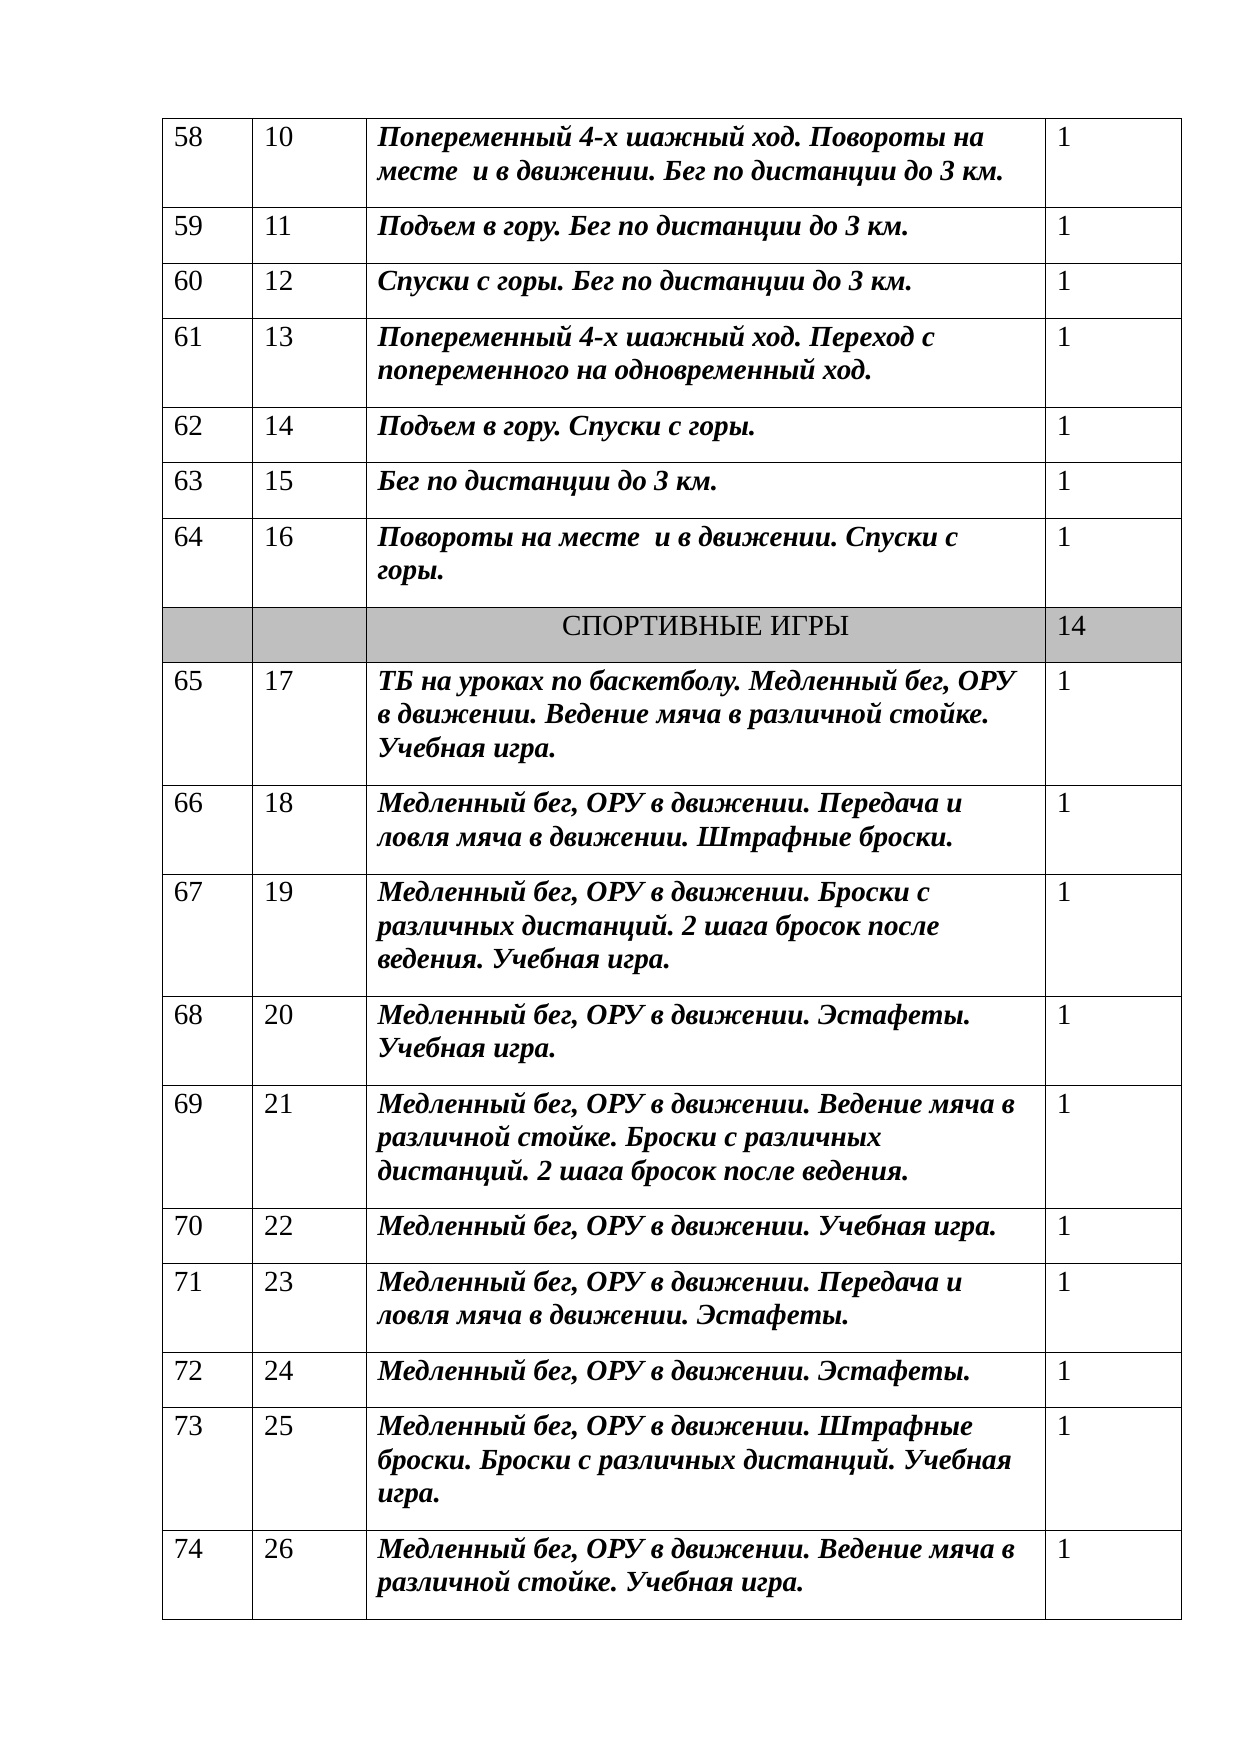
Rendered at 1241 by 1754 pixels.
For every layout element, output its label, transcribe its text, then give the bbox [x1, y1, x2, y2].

table_cell Повороты на месте и в движении. Спуски с горы. [367, 519, 1045, 607]
table_cell 16 [253, 519, 366, 607]
table_cell 1 [1046, 875, 1181, 996]
table_cell Медленный бег, ОРУ в движении. Броски с различных дистанций. 2 шага бросок после ведения. Учебная игра. [367, 875, 1045, 996]
table_cell 1 [1046, 997, 1181, 1085]
table_cell 62 [163, 408, 252, 462]
table_cell 1 [1046, 208, 1181, 262]
table_cell 59 [163, 208, 252, 262]
table_cell [253, 608, 366, 662]
table_cell 11 [253, 208, 366, 262]
table_cell 1 [1046, 1531, 1181, 1619]
table_cell 13 [253, 319, 366, 407]
table_cell 19 [253, 875, 366, 996]
table_cell 23 [253, 1264, 366, 1352]
table_cell 1 [1046, 786, 1181, 873]
table_cell 70 [163, 1209, 252, 1263]
table_cell 1 [1046, 1209, 1181, 1263]
table_cell 60 [163, 264, 252, 318]
table_cell 1 [1046, 463, 1181, 518]
table_cell Медленный бег, ОРУ в движении. Учебная игра. [367, 1209, 1045, 1263]
table_cell 66 [163, 786, 252, 873]
table_cell 68 [163, 997, 252, 1085]
table_cell 18 [253, 786, 366, 873]
table_cell Попеременный 4-х шажный ход. Переход с попеременного на одновременный ход. [367, 319, 1045, 407]
table_cell 73 [163, 1408, 252, 1530]
table_cell 15 [253, 463, 366, 518]
table_cell 67 [163, 875, 252, 996]
table_cell Медленный бег, ОРУ в движении. Ведение мяча в различной стойке. Броски с различных дистанций. 2 шага бросок после ведения. [367, 1086, 1045, 1207]
table_cell 1 [1046, 1353, 1181, 1407]
table_cell 25 [253, 1408, 366, 1530]
table_cell 1 [1046, 408, 1181, 462]
table_cell 1 [1046, 119, 1181, 207]
table_cell 20 [253, 997, 366, 1085]
table_cell 1 [1046, 264, 1181, 318]
table_cell 17 [253, 663, 366, 784]
table_cell Медленный бег, ОРУ в движении. Эстафеты. [367, 1353, 1045, 1407]
table_cell Подъем в гору. Бег по дистанции до 3 км. [367, 208, 1045, 262]
table_cell 69 [163, 1086, 252, 1207]
table_cell 65 [163, 663, 252, 784]
table_cell 24 [253, 1353, 366, 1407]
table_cell Медленный бег, ОРУ в движении. Передача и ловля мяча в движении. Эстафеты. [367, 1264, 1045, 1352]
table_cell 63 [163, 463, 252, 518]
table_cell 21 [253, 1086, 366, 1207]
table_cell 71 [163, 1264, 252, 1352]
table_cell [163, 608, 252, 662]
table_cell ТБ на уроках по баскетболу. Медленный бег, ОРУ в движении. Ведение мяча в различной стойке. Учебная игра. [367, 663, 1045, 784]
table_cell 1 [1046, 1086, 1181, 1207]
table_cell 64 [163, 519, 252, 607]
table_cell 10 [253, 119, 366, 207]
table_cell 1 [1046, 1264, 1181, 1352]
table_cell Медленный бег, ОРУ в движении. Штрафные броски. Броски с различных дистанций. Учебная игра. [367, 1408, 1045, 1530]
table_cell 72 [163, 1353, 252, 1407]
table_cell 14 [253, 408, 366, 462]
table_cell 14 [1046, 608, 1181, 662]
table_cell Бег по дистанции до 3 км. [367, 463, 1045, 518]
table_cell 1 [1046, 663, 1181, 784]
table_cell СПОРТИВНЫЕ ИГРЫ [367, 608, 1045, 662]
table_cell Медленный бег, ОРУ в движении. Ведение мяча в различной стойке. Учебная игра. [367, 1531, 1045, 1619]
table_cell Попеременный 4-х шажный ход. Повороты на месте и в движении. Бег по дистанции до 3 км. [367, 119, 1045, 207]
table_cell 1 [1046, 1408, 1181, 1530]
table_cell 74 [163, 1531, 252, 1619]
table_cell Медленный бег, ОРУ в движении. Передача и ловля мяча в движении. Штрафные броски. [367, 786, 1045, 873]
table_cell 22 [253, 1209, 366, 1263]
table_cell 26 [253, 1531, 366, 1619]
table_cell 58 [163, 119, 252, 207]
table_cell 1 [1046, 319, 1181, 407]
table_cell Подъем в гору. Спуски с горы. [367, 408, 1045, 462]
table_cell 12 [253, 264, 366, 318]
table_cell Медленный бег, ОРУ в движении. Эстафеты. Учебная игра. [367, 997, 1045, 1085]
table_cell 61 [163, 319, 252, 407]
table_cell Спуски с горы. Бег по дистанции до 3 км. [367, 264, 1045, 318]
table_cell 1 [1046, 519, 1181, 607]
